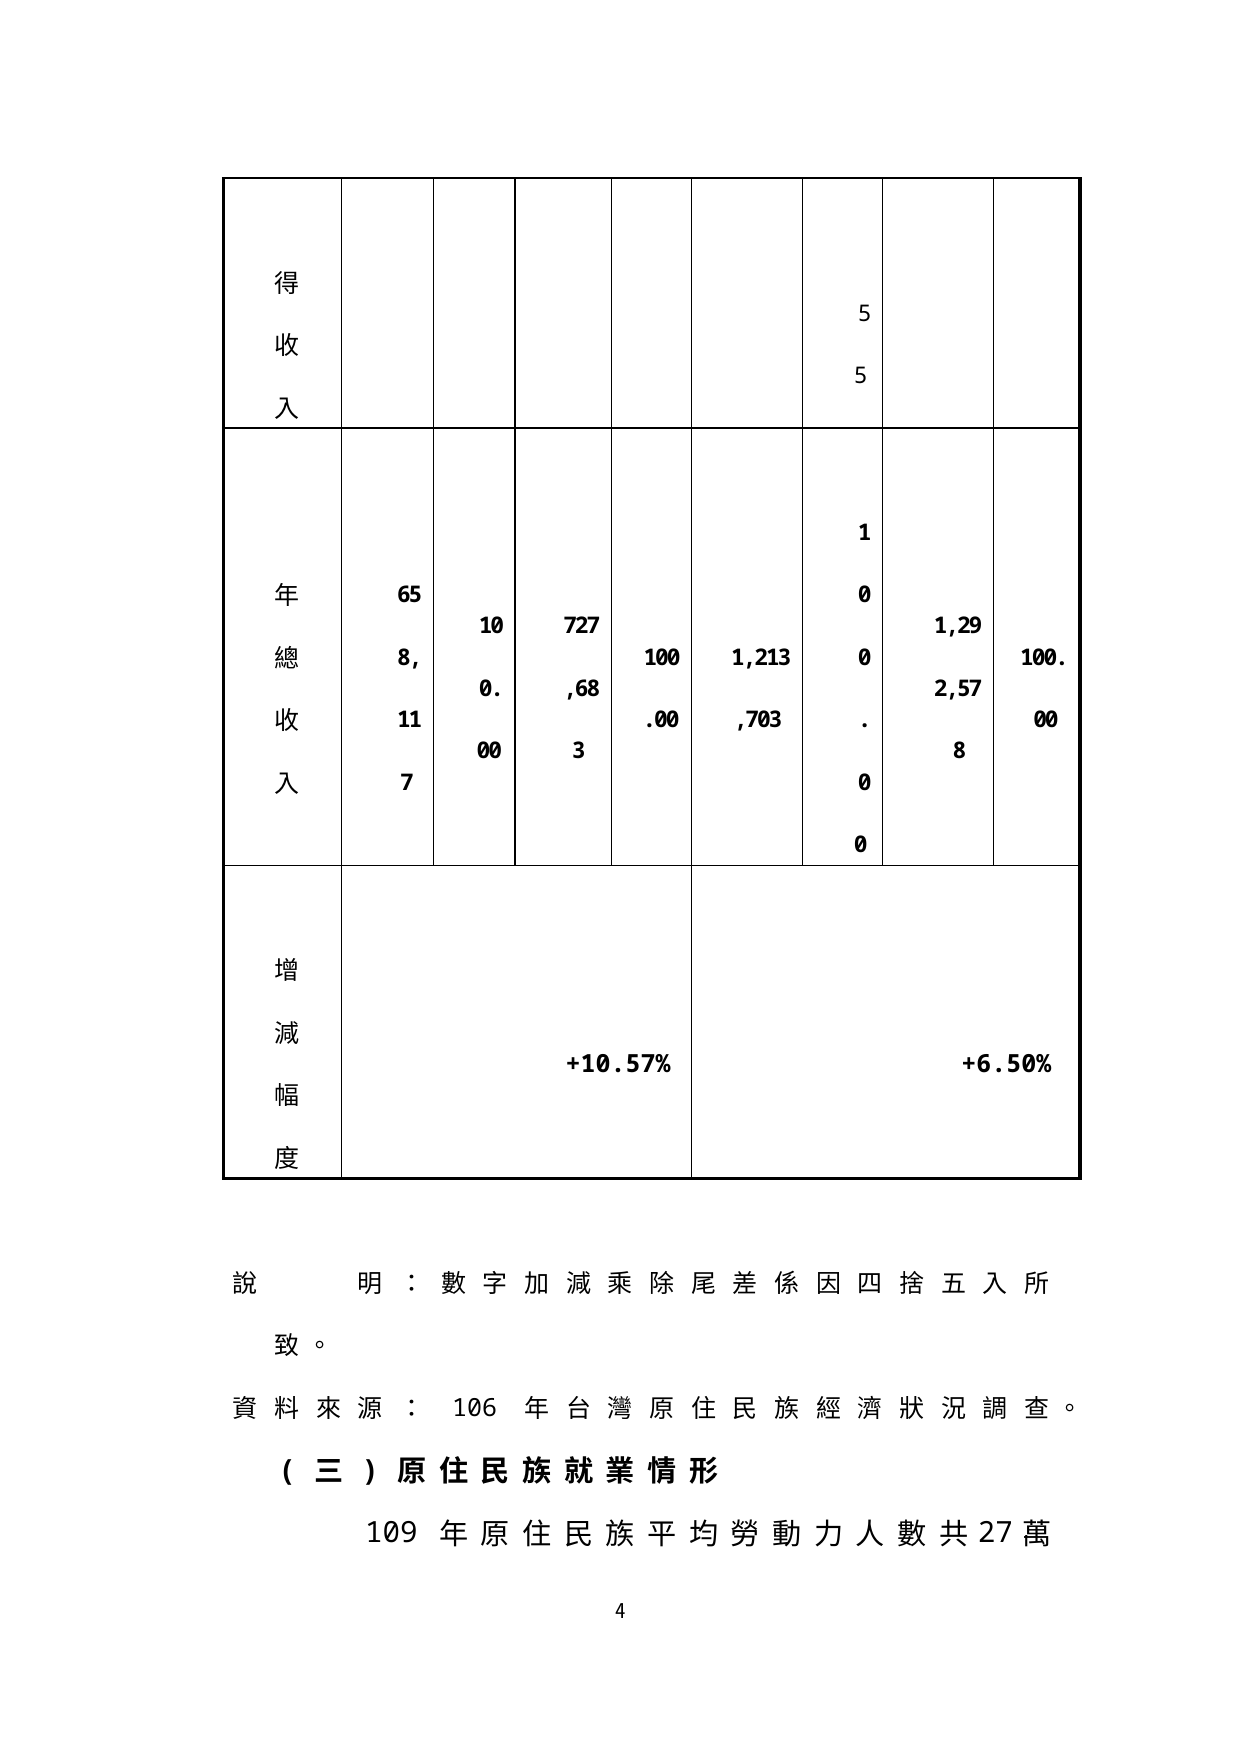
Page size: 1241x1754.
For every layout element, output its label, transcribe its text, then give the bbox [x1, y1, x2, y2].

table_cell 增減幅度 [225, 866, 341, 1177]
table_cell 658,117 [342, 429, 433, 865]
table_cell 1,213,703 [692, 429, 802, 865]
table_cell +10.57% [342, 866, 691, 1177]
text 資料來源：106年台灣原住民族經濟狀況調查。 [212, 1365, 1058, 1427]
table_cell +6.50% [692, 866, 1078, 1177]
table_cell 100.00 [803, 429, 882, 865]
table_cell 55 [803, 179, 882, 427]
table_cell [516, 179, 611, 427]
table_cell [692, 179, 802, 427]
text (三)原住民族就業情形 [242, 1427, 1058, 1490]
table_cell 1,292,578 [883, 429, 993, 865]
table_cell [994, 179, 1078, 427]
table_cell 100.00 [612, 429, 691, 865]
table_cell 727,683 [516, 429, 611, 865]
text 說 明：數字加減乘除尾差係因四捨五入所致。 [212, 1240, 1058, 1365]
text 109年原住民族平均勞動力人數共27萬 [271, 1490, 1058, 1552]
table_cell [342, 179, 433, 427]
table_cell [612, 179, 691, 427]
table_cell 得收入 [225, 179, 341, 427]
table_cell [883, 179, 993, 427]
table_cell 年總收入 [225, 429, 341, 865]
table_cell 100.00 [994, 429, 1078, 865]
table_cell 100.00 [434, 429, 514, 865]
table_cell [434, 179, 514, 427]
